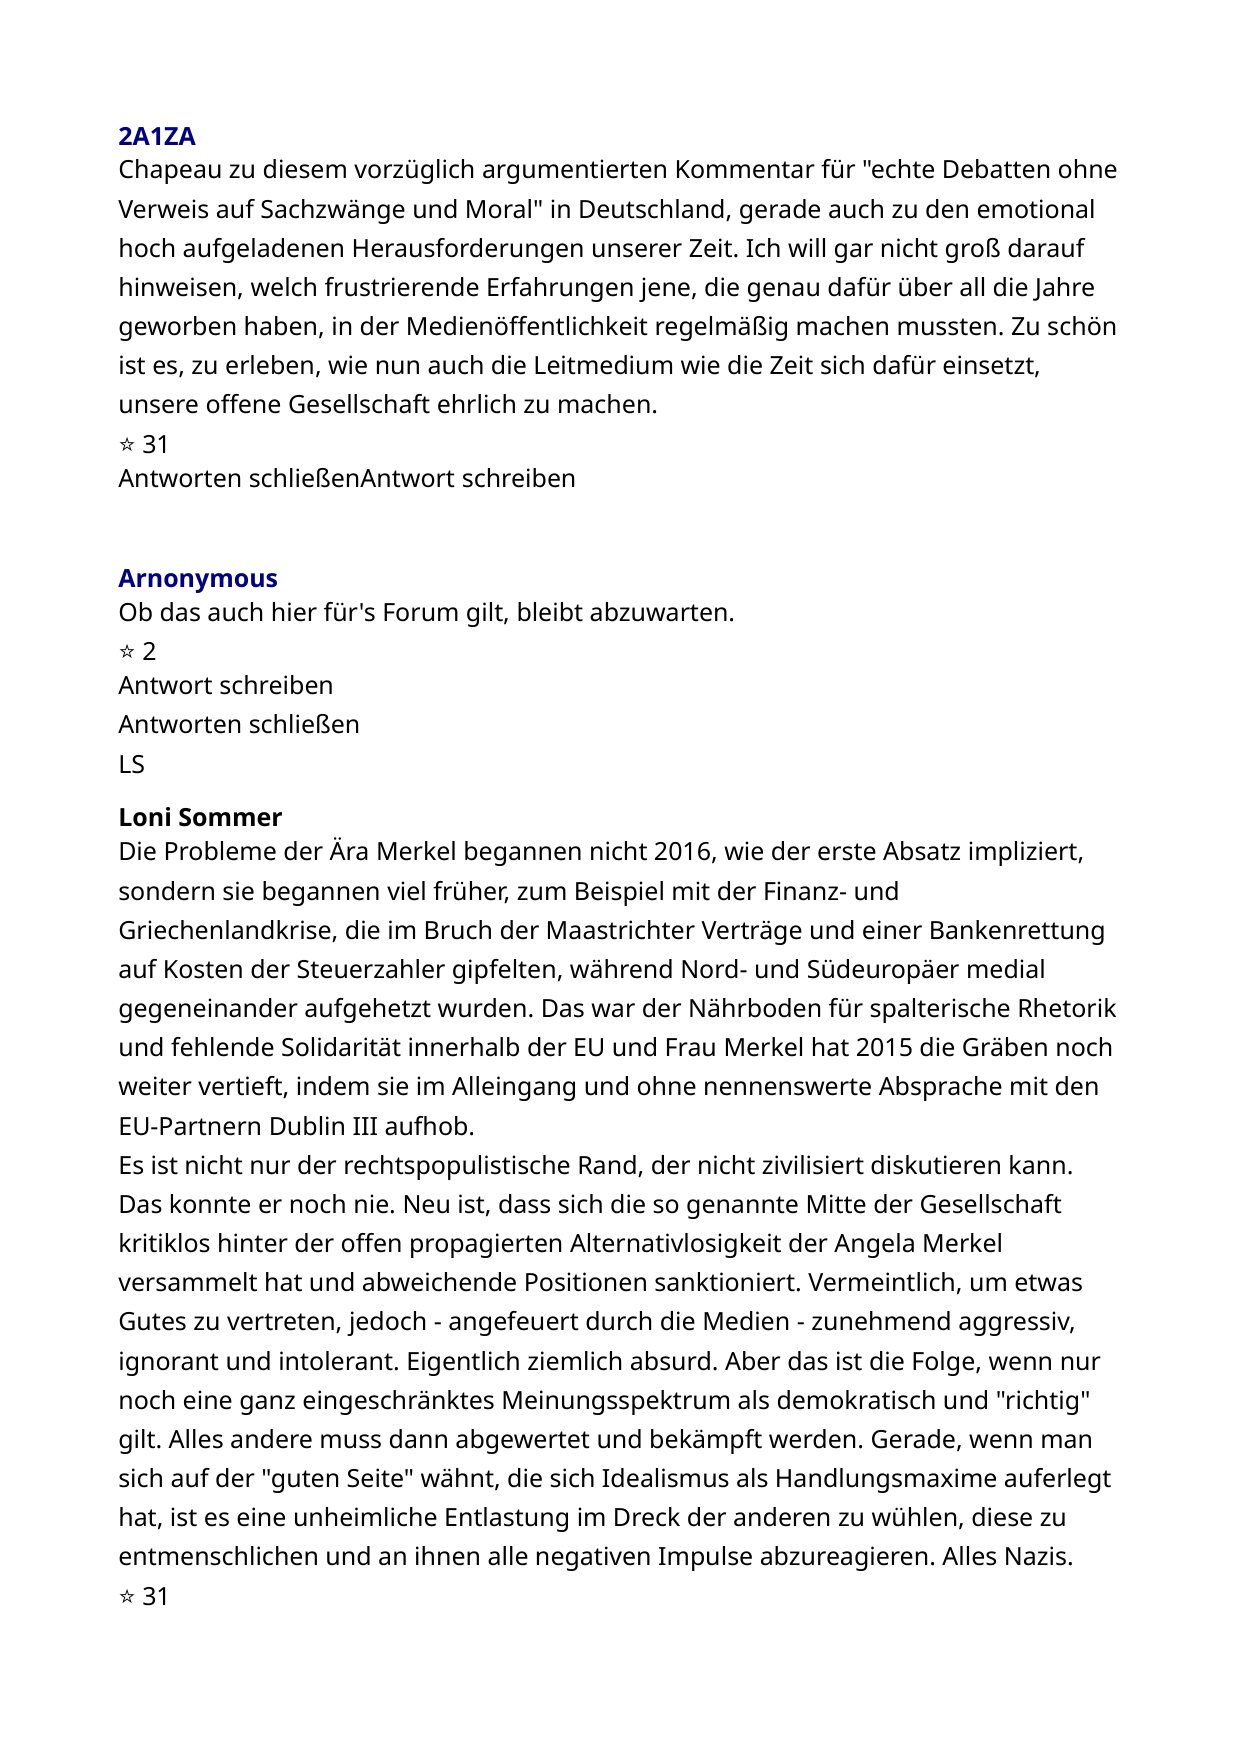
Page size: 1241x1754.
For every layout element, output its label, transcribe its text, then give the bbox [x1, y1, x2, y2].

text ⭐️ 31 [118, 426, 1122, 460]
subtitle 2A1ZA [118, 118, 1122, 152]
text LS [118, 746, 1122, 780]
text Die Probleme der Ära Merkel begannen nicht 2016, wie der erste Absatz impliziert, sondern sie begannen viel früher, zum Beispiel mit der Finanz- und Griechenlandkrise, die im Bruch der Maastrichter Verträge und einer Bankenrettung auf Kosten der Steuerzahler gipfelten, während Nord- und Südeuropäer medial gegeneinander aufgehetzt wurden. Das war der Nährboden für spalterische Rhetorik und fehlende Solidarität innerhalb der EU und Frau Merkel hat 2015 die Gräben noch weiter vertieft, indem sie im Alleingang und ohne nennenswerte Absprache mit den EU-Partnern Dublin III aufhob. [118, 834, 1122, 1142]
subtitle Loni Sommer [118, 800, 1122, 834]
text ⭐️ 31 [118, 1578, 1122, 1612]
subtitle Arnonymous [118, 561, 1122, 595]
text Es ist nicht nur der rechtspopulistische Rand, der nicht zivilisiert diskutieren kann. Das konnte er noch nie. Neu ist, dass sich die so genannte Mitte der Gesellschaft kritiklos hinter der offen propagierten Alternativlosigkeit der Angela Merkel versammelt hat und abweichende Positionen sanktioniert. Vermeintlich, um etwas Gutes zu vertreten, jedoch - angefeuert durch die Medien - zunehmend aggressiv, ignorant und intolerant. Eigentlich ziemlich absurd. Aber das ist die Folge, wenn nur noch eine ganz eingeschränktes Meinungsspektrum als demokratisch und "richtig" gilt. Alles andere muss dann abgewertet und bekämpft werden. Gerade, wenn man sich auf der "guten Seite" wähnt, die sich Idealismus als Handlungsmaxime auferlegt hat, ist es eine unheimliche Entlastung im Dreck der anderen zu wühlen, diese zu entmenschlichen und an ihnen alle negativen Impulse abzureagieren. Alles Nazis. [118, 1147, 1122, 1573]
text Chapeau zu diesem vorzüglich argumentierten Kommentar für "echte Debatten ohne Verweis auf Sachzwänge und Moral" in Deutschland, gerade auch zu den emotional hoch aufgeladenen Herausforderungen unserer Zeit. Ich will gar nicht groß darauf hinweisen, welch frustrierende Erfahrungen jene, die genau dafür über all die Jahre geworben haben, in der Medienöffentlichkeit regelmäßig machen mussten. Zu schön ist es, zu erleben, wie nun auch die Leitmedium wie die Zeit sich dafür einsetzt, unsere offene Gesellschaft ehrlich zu machen. [118, 152, 1122, 421]
text Antwort schreiben [118, 668, 1122, 702]
text Antworten schließen [118, 707, 1122, 741]
text ⭐️ 2 [118, 634, 1122, 668]
text Antworten schließenAntwort schreiben [118, 460, 1122, 494]
text Ob das auch hier für's Forum gilt, bleibt abzuwarten. [118, 595, 1122, 629]
